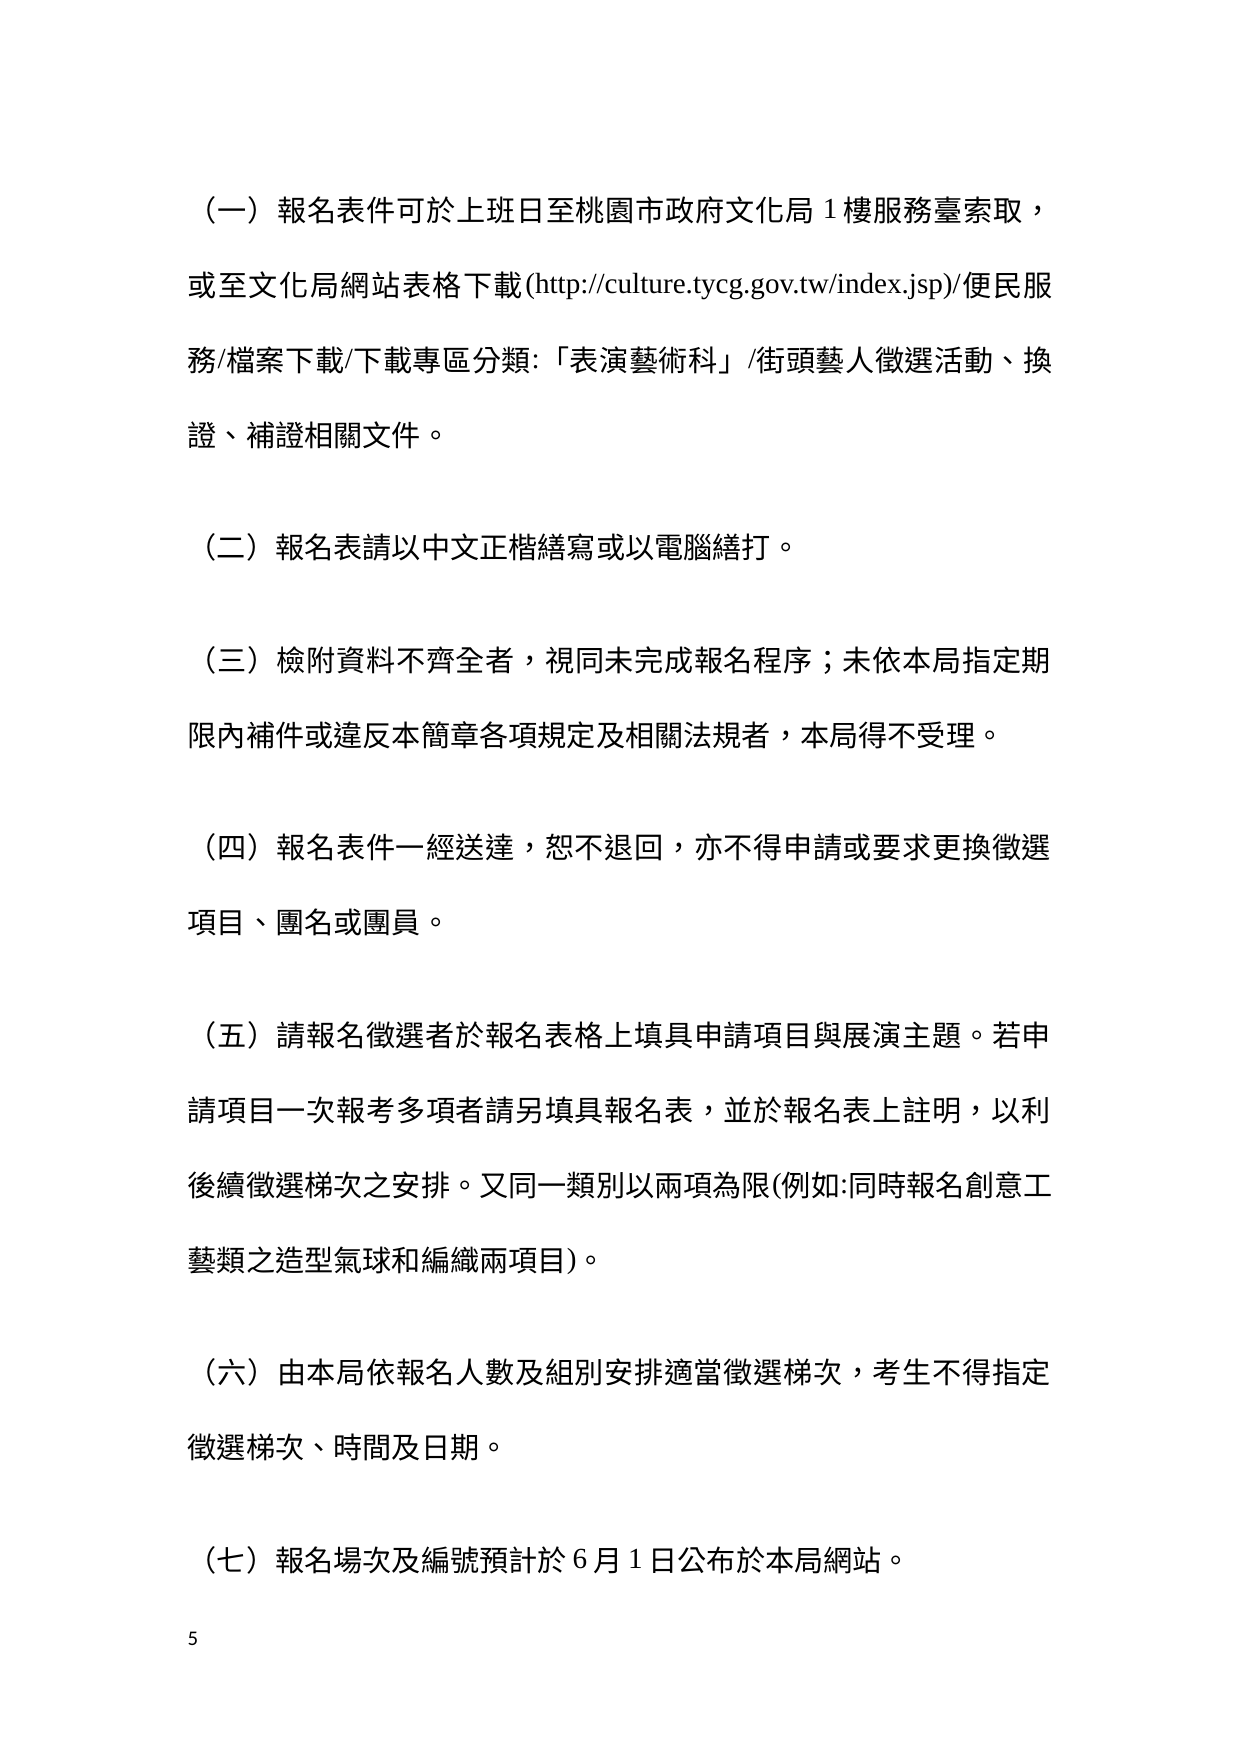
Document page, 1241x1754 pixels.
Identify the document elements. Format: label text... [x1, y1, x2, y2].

text （二）報名表請以中文正楷繕寫或以電腦繕打。 [187, 502, 1053, 577]
text （七）報名場次及編號預計於6月1日公布於本局網站。 [187, 1514, 1053, 1589]
text （五）請報名徵選者於報名表格上填具申請項目與展演主題。若申請項目一次報考多項者請另填具報名表，並於報名表上註明，以利後續徵選梯次之安排。又同一類別以兩項為限(例如:同時報名創意工藝類之造型氣球和編織兩項目)。 [187, 989, 1053, 1289]
text （四）報名表件一經送達，恕不退回，亦不得申請或要求更換徵選項目、團名或團員。 [187, 802, 1053, 952]
text （六）由本局依報名人數及組別安排適當徵選梯次，考生不得指定徵選梯次、時間及日期。 [187, 1327, 1053, 1477]
text （一）報名表件可於上班日至桃園市政府文化局1樓服務臺索取，或至文化局網站表格下載(http://culture.tycg.gov.tw/index.jsp)/便民服務/檔案下載/下載專區分類:「表演藝術科」/街頭藝人徵選活動、換證、補證相關文件。 [187, 164, 1053, 464]
text （三）檢附資料不齊全者，視同未完成報名程序；未依本局指定期限內補件或違反本簡章各項規定及相關法規者，本局得不受理。 [187, 614, 1053, 764]
